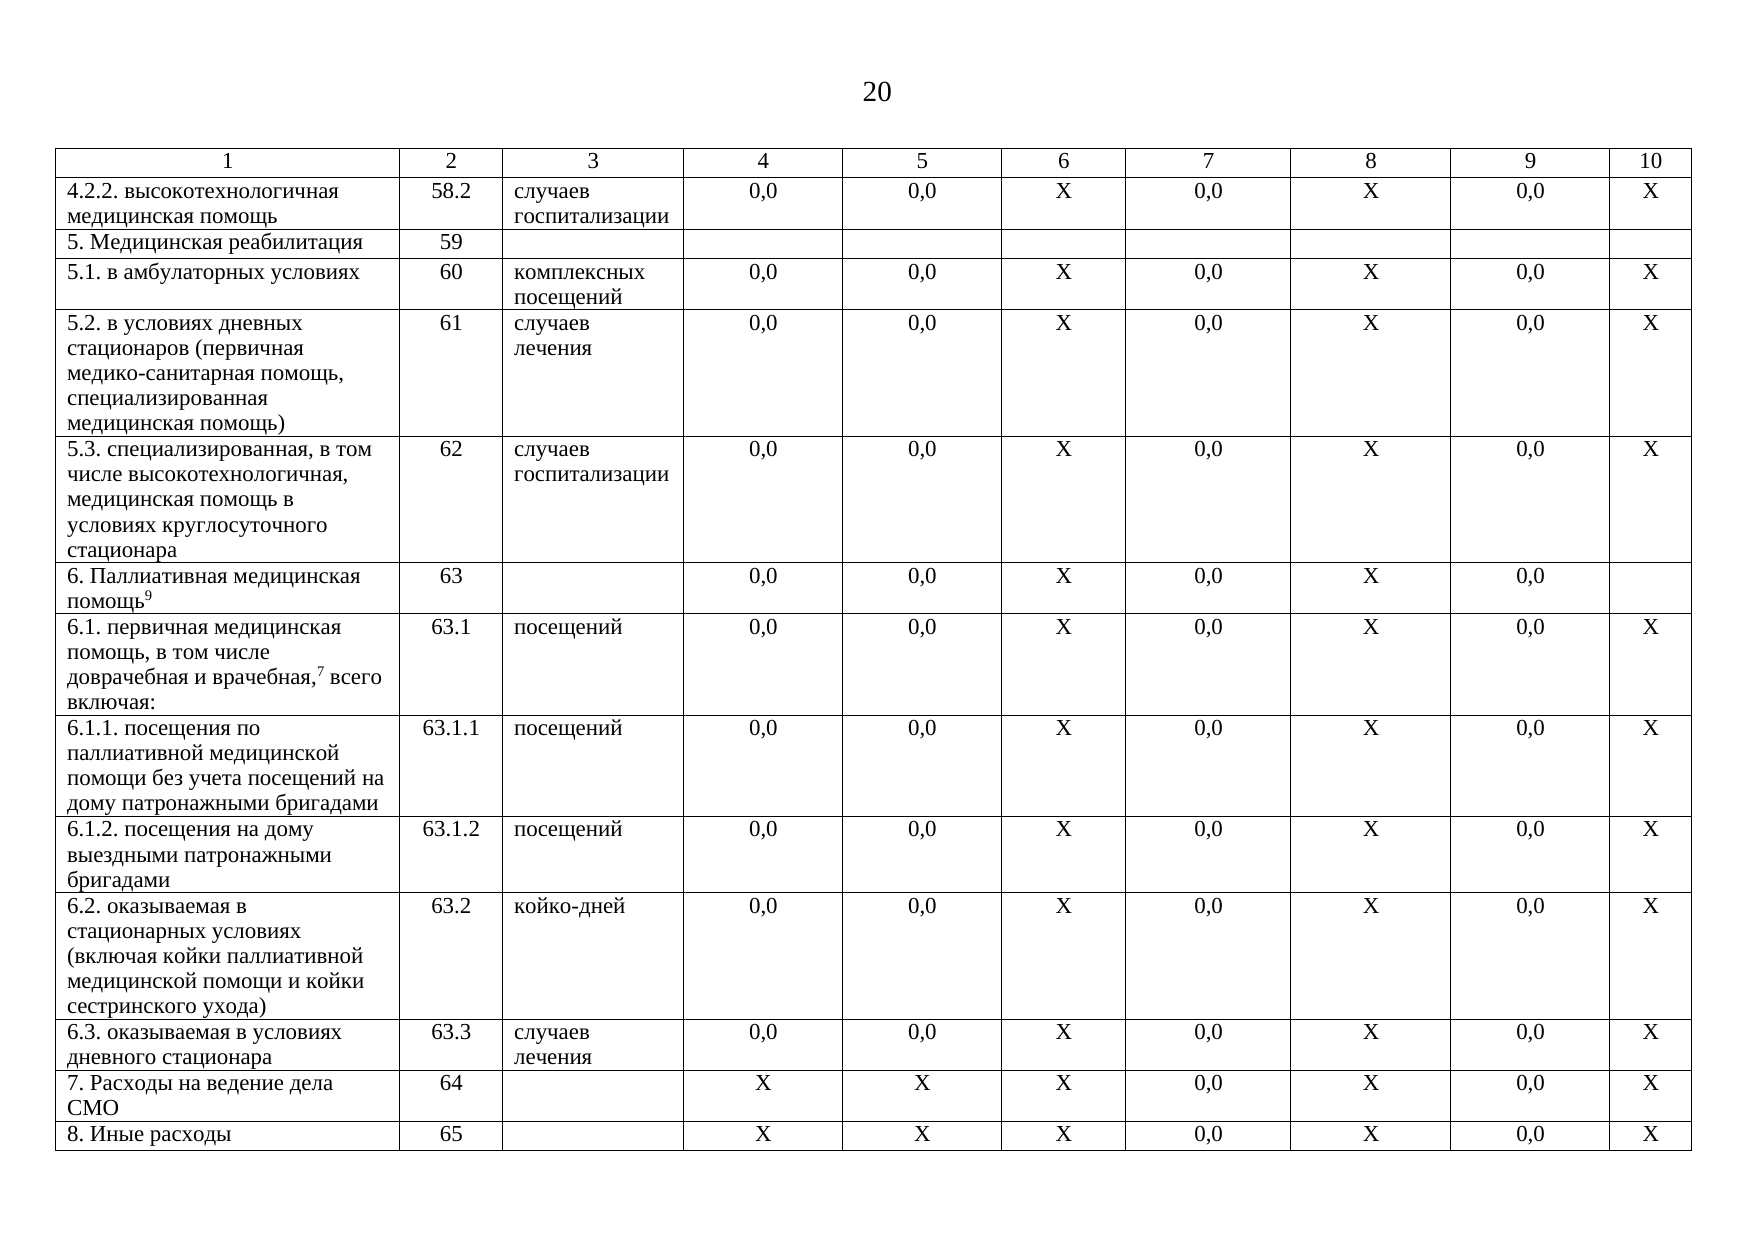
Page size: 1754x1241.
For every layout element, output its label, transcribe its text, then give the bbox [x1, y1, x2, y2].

table_cell 63.1 [400, 614, 502, 714]
table_cell случаев госпитализации [503, 437, 683, 562]
table_cell 0,0 [1126, 563, 1290, 613]
table_cell 6.1.2. посещения на дому выездными патронажными бригадами [56, 817, 399, 892]
table_cell Х [1002, 259, 1125, 309]
table_cell Х [1291, 178, 1450, 228]
table_cell Х [1610, 1020, 1691, 1070]
table_header 8 [1291, 149, 1450, 177]
table_cell 0,0 [684, 437, 842, 562]
table_header 6 [1002, 149, 1125, 177]
table_cell 6.2. оказываемая в стационарных условиях (включая койки паллиативной медицинской помощи и койки сестринского ухода) [56, 893, 399, 1018]
table_cell 0,0 [843, 259, 1001, 309]
table_cell Х [1002, 716, 1125, 816]
table_cell Х [1002, 310, 1125, 436]
table_cell Х [1610, 1122, 1691, 1150]
table_cell 0,0 [684, 178, 842, 228]
table_cell 0,0 [1126, 716, 1290, 816]
table_cell 0,0 [1126, 893, 1290, 1018]
table_header 7 [1126, 149, 1290, 177]
table_cell Х [1002, 1122, 1125, 1150]
table_cell Х [1291, 1071, 1450, 1121]
table_cell 6.3. оказываемая в условиях дневного стационара [56, 1020, 399, 1070]
table_cell [1126, 230, 1290, 258]
table_cell 0,0 [1451, 1122, 1609, 1150]
table_header 9 [1451, 149, 1609, 177]
table_cell 0,0 [1126, 614, 1290, 714]
table_cell [843, 230, 1001, 258]
table_cell 4.2.2. высокотехнологичная медицинская помощь [56, 178, 399, 228]
table_cell 0,0 [1451, 259, 1609, 309]
table_cell 0,0 [1451, 1020, 1609, 1070]
table_cell 63.1.1 [400, 716, 502, 816]
table_cell 8. Иные расходы [56, 1122, 399, 1150]
table_cell 63 [400, 563, 502, 613]
table_cell 0,0 [843, 563, 1001, 613]
table_cell [503, 1071, 683, 1121]
table_cell случаев госпитализации [503, 178, 683, 228]
table_header 4 [684, 149, 842, 177]
table_cell 0,0 [1126, 1122, 1290, 1150]
table_cell Х [1291, 893, 1450, 1018]
table_cell 64 [400, 1071, 502, 1121]
table_cell 0,0 [684, 614, 842, 714]
table_cell [503, 1122, 683, 1150]
table_cell 0,0 [684, 563, 842, 613]
table_cell [1451, 230, 1609, 258]
table_cell посещений [503, 817, 683, 892]
table_cell 0,0 [684, 893, 842, 1018]
table_cell 6.1. первичная медицинская помощь, в том числе доврачебная и врачебная,7 всего включая: [56, 614, 399, 714]
table_cell Х [1610, 817, 1691, 892]
table_cell 63.1.2 [400, 817, 502, 892]
table_cell посещений [503, 716, 683, 816]
table_cell 5.2. в условиях дневных стационаров (первичная медико-санитарная помощь, специализированная медицинская помощь) [56, 310, 399, 436]
table_cell 0,0 [843, 716, 1001, 816]
table_cell комплексных посещений [503, 259, 683, 309]
table_cell [503, 230, 683, 258]
table_cell 5.3. специализированная, в том числе высокотехнологичная, медицинская помощь в условиях круглосуточного стационара [56, 437, 399, 562]
table_cell [1610, 563, 1691, 613]
table_header 5 [843, 149, 1001, 177]
table_cell посещений [503, 614, 683, 714]
table_cell 5. Медицинская реабилитация [56, 230, 399, 258]
table_cell 0,0 [1126, 1020, 1290, 1070]
table_cell 0,0 [684, 1020, 842, 1070]
table_cell 0,0 [1451, 716, 1609, 816]
table_cell койко-дней [503, 893, 683, 1018]
table_cell [503, 563, 683, 613]
table_cell 63.2 [400, 893, 502, 1018]
table_cell Х [1291, 310, 1450, 436]
table_cell 0,0 [684, 259, 842, 309]
table_cell 0,0 [1451, 614, 1609, 714]
table_cell 0,0 [684, 817, 842, 892]
table_cell Х [1610, 259, 1691, 309]
table_cell 5.1. в амбулаторных условиях [56, 259, 399, 309]
table_cell 0,0 [1451, 817, 1609, 892]
table_cell 61 [400, 310, 502, 436]
table_cell Х [1002, 1020, 1125, 1070]
table_cell случаев лечения [503, 1020, 683, 1070]
table_cell 6.1.1. посещения по паллиативной медицинской помощи без учета посещений на дому патронажными бригадами [56, 716, 399, 816]
table_cell [1610, 230, 1691, 258]
table_cell 0,0 [843, 614, 1001, 714]
table_header 1 [56, 149, 399, 177]
table_cell 0,0 [843, 893, 1001, 1018]
table_cell Х [1002, 1071, 1125, 1121]
table_cell 60 [400, 259, 502, 309]
table_cell 0,0 [1126, 310, 1290, 436]
table_cell Х [1610, 310, 1691, 436]
table_cell [1291, 230, 1450, 258]
table_cell [684, 230, 842, 258]
table_cell 7. Расходы на ведение дела СМО [56, 1071, 399, 1121]
table_cell 0,0 [843, 310, 1001, 436]
table_cell Х [843, 1071, 1001, 1121]
table_cell 0,0 [1451, 310, 1609, 436]
table_cell 0,0 [843, 817, 1001, 892]
table_cell 59 [400, 230, 502, 258]
table_cell Х [1291, 817, 1450, 892]
table_cell Х [843, 1122, 1001, 1150]
table_cell Х [1610, 437, 1691, 562]
table_cell Х [1291, 716, 1450, 816]
table_cell 0,0 [1451, 437, 1609, 562]
table_cell 62 [400, 437, 502, 562]
table_cell Х [1002, 817, 1125, 892]
table_cell Х [684, 1122, 842, 1150]
table_cell Х [1291, 437, 1450, 562]
table_cell Х [1291, 563, 1450, 613]
table_cell 0,0 [1451, 1071, 1609, 1121]
table_cell случаев лечения [503, 310, 683, 436]
table_cell 63.3 [400, 1020, 502, 1070]
table_cell 0,0 [1451, 563, 1609, 613]
table_cell Х [1610, 1071, 1691, 1121]
table_cell Х [684, 1071, 842, 1121]
table_cell 0,0 [1126, 437, 1290, 562]
table_cell Х [1002, 437, 1125, 562]
table_cell 0,0 [1451, 178, 1609, 228]
table_cell 0,0 [1126, 178, 1290, 228]
table_cell 6. Паллиативная медицинская помощь9 [56, 563, 399, 613]
table_cell [1002, 230, 1125, 258]
table_cell 0,0 [1126, 817, 1290, 892]
table_cell Х [1610, 893, 1691, 1018]
table_cell 58.2 [400, 178, 502, 228]
table_cell Х [1610, 716, 1691, 816]
table_cell 0,0 [843, 437, 1001, 562]
table_cell 0,0 [843, 178, 1001, 228]
table_cell 0,0 [843, 1020, 1001, 1070]
table_cell 0,0 [684, 310, 842, 436]
table_cell 0,0 [1451, 893, 1609, 1018]
table_cell 0,0 [1126, 1071, 1290, 1121]
table_cell Х [1002, 563, 1125, 613]
table_cell Х [1002, 893, 1125, 1018]
table_cell Х [1002, 178, 1125, 228]
table_header 3 [503, 149, 683, 177]
table_cell Х [1291, 1020, 1450, 1070]
table_header 10 [1610, 149, 1691, 177]
table_cell Х [1291, 259, 1450, 309]
table_cell Х [1291, 1122, 1450, 1150]
table_cell 65 [400, 1122, 502, 1150]
table_cell 0,0 [1126, 259, 1290, 309]
table_cell Х [1610, 178, 1691, 228]
table_cell 0,0 [684, 716, 842, 816]
table_cell Х [1610, 614, 1691, 714]
table_header 2 [400, 149, 502, 177]
table_cell Х [1291, 614, 1450, 714]
table_cell Х [1002, 614, 1125, 714]
